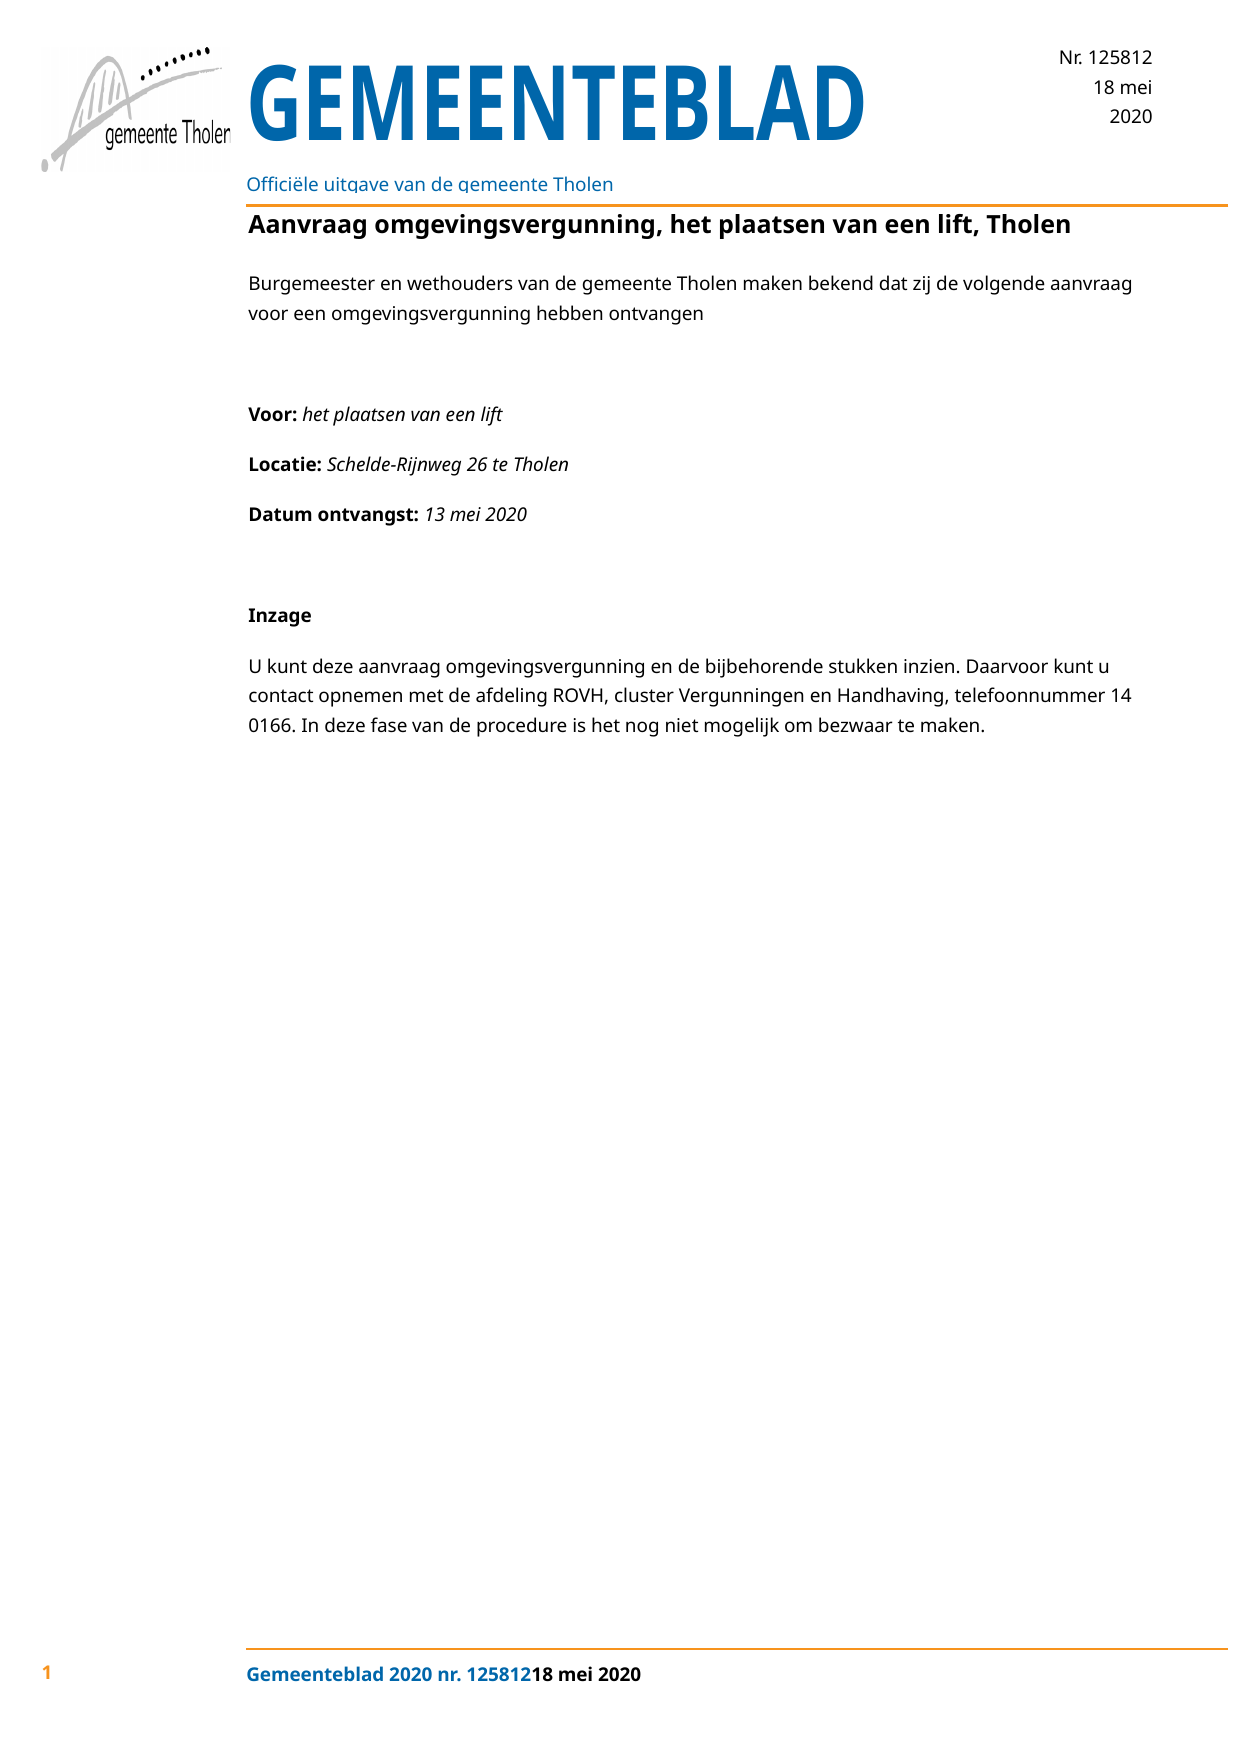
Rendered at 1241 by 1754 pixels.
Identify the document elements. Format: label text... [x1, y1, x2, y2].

picture [41, 47, 231, 172]
text Burgemeester en wethouders van de gemeente Tholen maken bekend dat zij de volgende aanvraag voor een omgevingsvergunning hebben ontvangen [248, 270, 1152, 326]
text Voor: het plaatsen van een lift [248, 401, 1152, 426]
text Locatie: Schelde-Rijnweg 26 te Tholen [248, 451, 1152, 477]
text Inzage [248, 602, 1152, 628]
text U kunt deze aanvraag omgevingsvergunning en de bijbehorende stukken inzien. Daarvoor kunt u contact opnemen met de afdeling ROVH, cluster Vergunningen en Handhaving, telefoonnummer 14 0166. In deze fase van de procedure is het nog niet mogelijk om bezwaar te maken. [248, 653, 1152, 738]
text Datum ontvangst: 13 mei 2020 [248, 502, 1152, 527]
text Aanvraag omgevingsvergunning, het plaatsen van een lift, Tholen [248, 207, 1152, 241]
